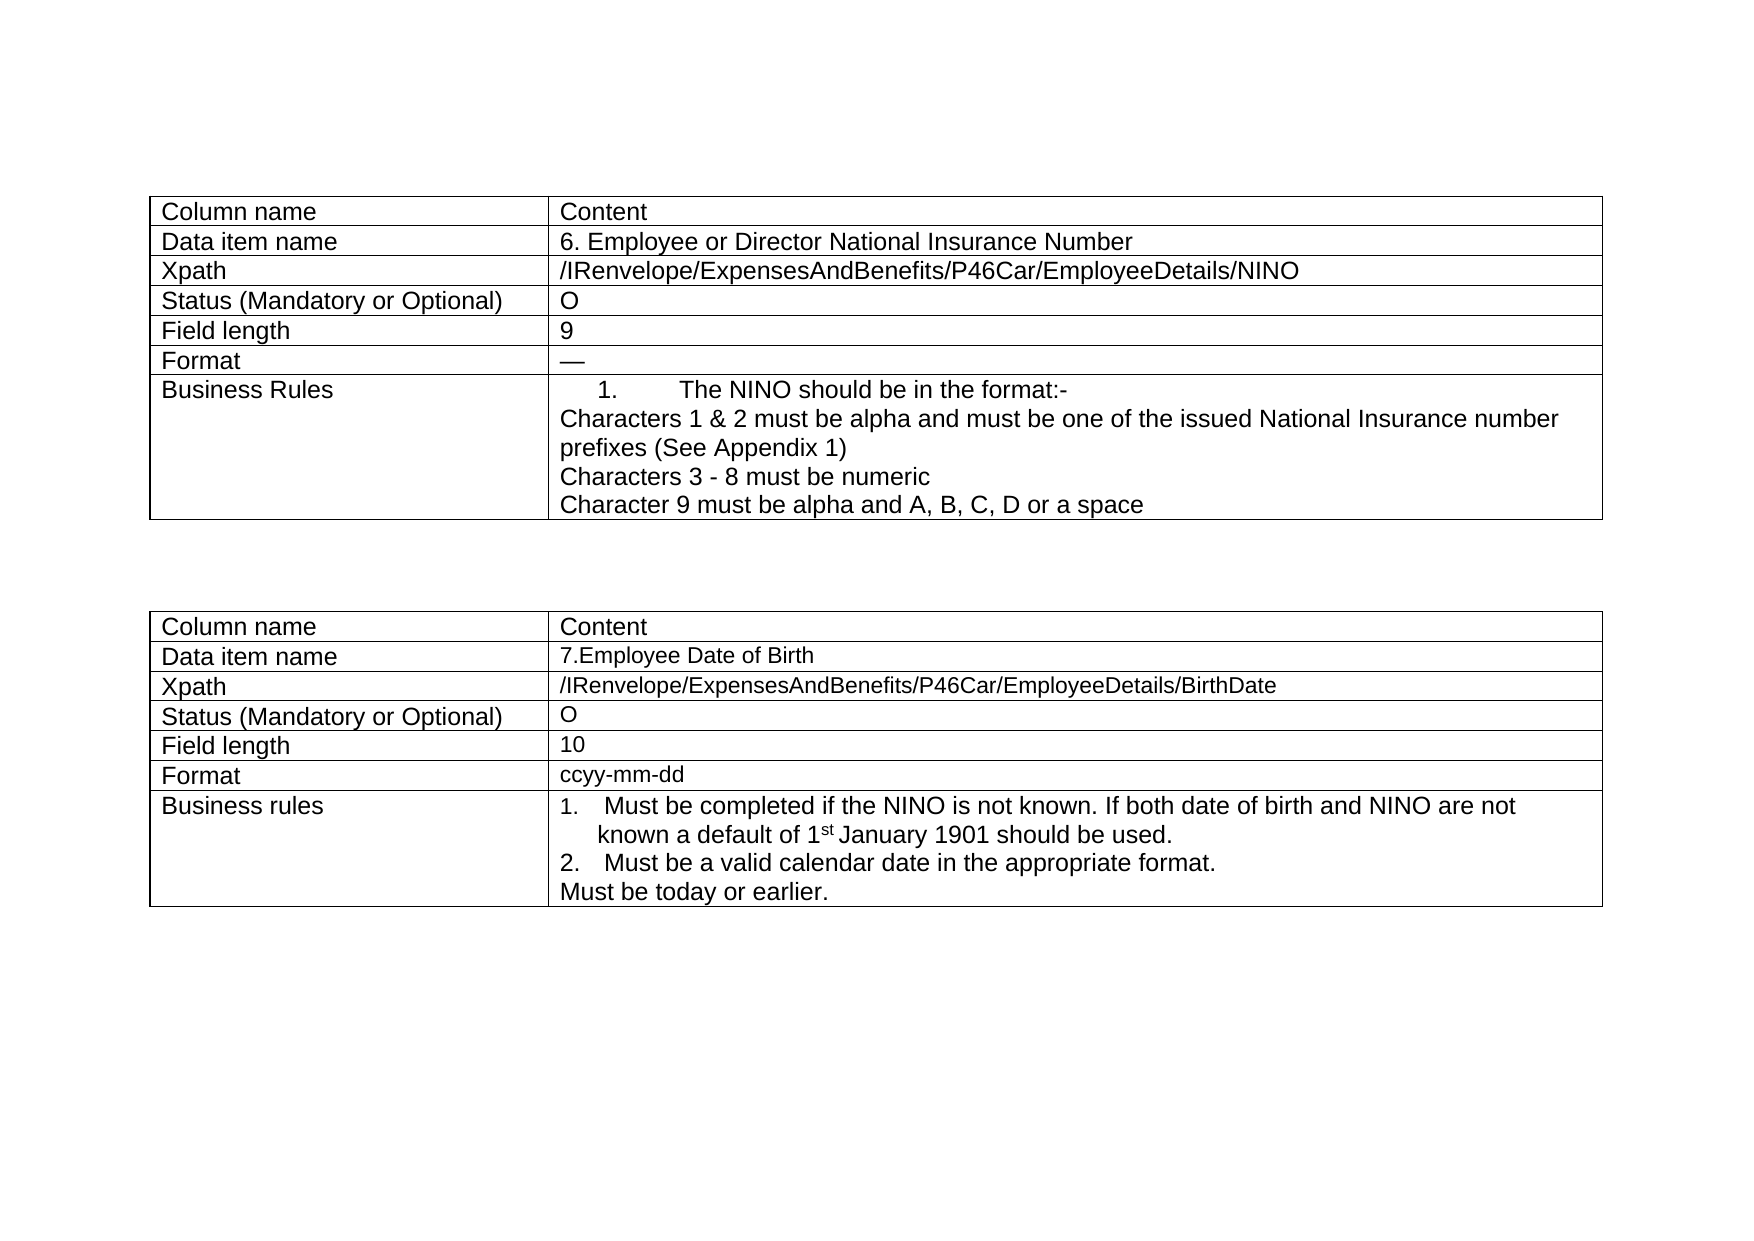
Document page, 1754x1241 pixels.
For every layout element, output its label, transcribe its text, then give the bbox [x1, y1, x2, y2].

table_cell Status (Mandatory or Optional) [151, 286, 548, 315]
table_cell O [549, 701, 1602, 730]
table_cell Business Rules [151, 375, 548, 519]
table_cell Data item name [151, 642, 548, 671]
table_cell Xpath [151, 256, 548, 285]
table_cell 9 [549, 316, 1602, 344]
table_header Column name [151, 197, 548, 225]
table_cell Field length [151, 731, 548, 760]
table_cell /IRenvelope/ExpensesAndBenefits/P46Car/EmployeeDetails/NINO [549, 256, 1602, 285]
table_cell Format [151, 346, 548, 374]
table_cell 7.Employee Date of Birth [549, 642, 1602, 671]
table_cell Must be completed if the NINO is not known. If both date of birth and NINO are not known a default of 1st January 1901 should be used. Must be a valid calendar date in the appropriate format. Must be today or earlier. [549, 791, 1602, 906]
table_header Content [549, 197, 1602, 225]
table_cell O [549, 286, 1602, 315]
table_cell The NINO should be in the format:- Characters 1 & 2 must be alpha and must be one of the issued National Insurance number prefixes (See Appendix 1) Characters 3 - 8 must be numeric Character 9 must be alpha and A, B, C, D or a space [549, 375, 1602, 519]
table_cell Format [151, 761, 548, 790]
table_cell Business rules [151, 791, 548, 906]
table_cell Status (Mandatory or Optional) [151, 701, 548, 730]
table_cell ccyy-mm-dd [549, 761, 1602, 790]
table_cell Data item name [151, 226, 548, 255]
table_cell /IRenvelope/ExpensesAndBenefits/P46Car/EmployeeDetails/BirthDate [549, 672, 1602, 700]
table_cell Xpath [151, 672, 548, 700]
table_cell 6. Employee or Director National Insurance Number [549, 226, 1602, 255]
table_header Column name [151, 612, 548, 641]
table_cell Field length [151, 316, 548, 344]
table_cell 10 [549, 731, 1602, 760]
table_cell — [549, 346, 1602, 374]
table_header Content [549, 612, 1602, 641]
